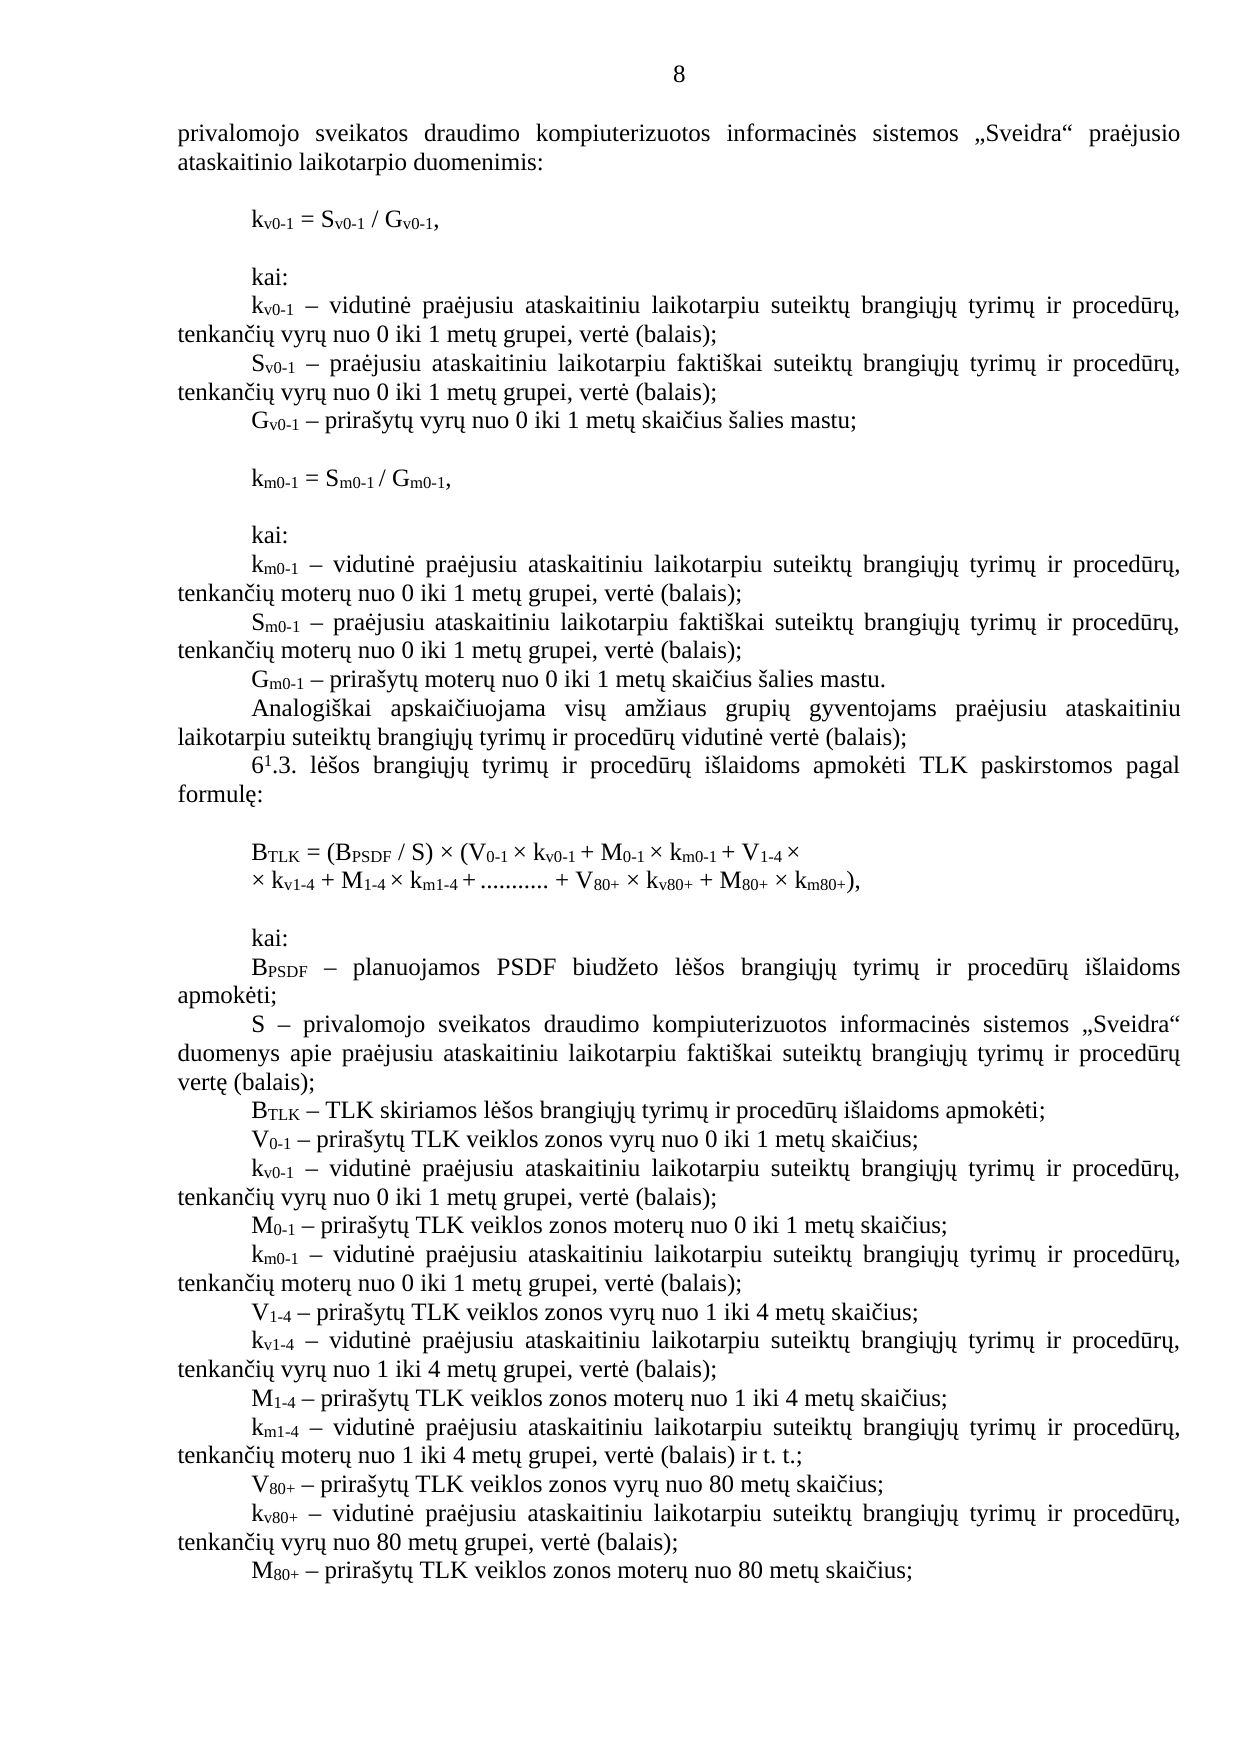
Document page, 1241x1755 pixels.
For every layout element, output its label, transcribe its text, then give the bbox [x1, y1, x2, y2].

text × kv1-4 + M1-4 × km1-4 + ........... + V80+ × kv80+ + M80+ × km80+), [177, 866, 1181, 894]
text kv80+ – vidutinė praėjusiu ataskaitiniu laikotarpiu suteiktų brangiųjų tyrimų ir procedūrų, tenkančių vyrų nuo 80 metų grupei, vertė (balais); [177, 1498, 1181, 1556]
text km1-4 – vidutinė praėjusiu ataskaitiniu laikotarpiu suteiktų brangiųjų tyrimų ir procedūrų, tenkančių moterų nuo 1 iki 4 metų grupei, vertė (balais) ir t. t.; [177, 1412, 1181, 1469]
text BTLK = (BPSDF / S) × (V0-1 × kv0-1 + M0-1 × km0-1 + V1-4 × [177, 837, 1181, 866]
text M1-4 – prirašytų TLK veiklos zonos moterų nuo 1 iki 4 metų skaičius; [177, 1383, 1181, 1412]
text Analogiškai apskaičiuojama visų amžiaus grupių gyventojams praėjusiu ataskaitiniu laikotarpiu suteiktų brangiųjų tyrimų ir procedūrų vidutinė vertė (balais); [177, 693, 1181, 751]
text kai: [177, 521, 1181, 549]
text km0-1 – vidutinė praėjusiu ataskaitiniu laikotarpiu suteiktų brangiųjų tyrimų ir procedūrų, tenkančių moterų nuo 0 iki 1 metų grupei, vertė (balais); [177, 1239, 1181, 1297]
text S – privalomojo sveikatos draudimo kompiuterizuotos informacinės sistemos „Sveidra“ duomenys apie praėjusiu ataskaitiniu laikotarpiu faktiškai suteiktų brangiųjų tyrimų ir procedūrų vertę (balais); [177, 1009, 1181, 1096]
text kai: [177, 262, 1181, 291]
text Gv0-1 – prirašytų vyrų nuo 0 iki 1 metų skaičius šalies mastu; [177, 406, 1181, 434]
text V80+ – prirašytų TLK veiklos zonos vyrų nuo 80 metų skaičius; [177, 1469, 1181, 1498]
text V0-1 – prirašytų TLK veiklos zonos vyrų nuo 0 iki 1 metų skaičius; [177, 1124, 1181, 1153]
text M80+ – prirašytų TLK veiklos zonos moterų nuo 80 metų skaičius; [177, 1556, 1181, 1584]
text km0-1 = Sm0-1 / Gm0-1, [177, 463, 1181, 492]
text Sm0-1 – praėjusiu ataskaitiniu laikotarpiu faktiškai suteiktų brangiųjų tyrimų ir procedūrų, tenkančių moterų nuo 0 iki 1 metų grupei, vertė (balais); [177, 607, 1181, 664]
text BTLK – TLK skiriamos lėšos brangiųjų tyrimų ir procedūrų išlaidoms apmokėti; [177, 1096, 1181, 1124]
text BPSDF – planuojamos PSDF biudžeto lėšos brangiųjų tyrimų ir procedūrų išlaidoms apmokėti; [177, 952, 1181, 1009]
text kv0-1 – vidutinė praėjusiu ataskaitiniu laikotarpiu suteiktų brangiųjų tyrimų ir procedūrų, tenkančių vyrų nuo 0 iki 1 metų grupei, vertė (balais); [177, 1153, 1181, 1211]
text 61.3. lėšos brangiųjų tyrimų ir procedūrų išlaidoms apmokėti TLK paskirstomos pagal formulę: [177, 751, 1181, 808]
text kv0-1 – vidutinė praėjusiu ataskaitiniu laikotarpiu suteiktų brangiųjų tyrimų ir procedūrų, tenkančių vyrų nuo 0 iki 1 metų grupei, vertė (balais); [177, 291, 1181, 348]
text Sv0-1 – praėjusiu ataskaitiniu laikotarpiu faktiškai suteiktų brangiųjų tyrimų ir procedūrų, tenkančių vyrų nuo 0 iki 1 metų grupei, vertė (balais); [177, 348, 1181, 406]
text privalomojo sveikatos draudimo kompiuterizuotos informacinės sistemos „Sveidra“ praėjusio ataskaitinio laikotarpio duomenimis: [177, 118, 1181, 176]
text km0-1 – vidutinė praėjusiu ataskaitiniu laikotarpiu suteiktų brangiųjų tyrimų ir procedūrų, tenkančių moterų nuo 0 iki 1 metų grupei, vertė (balais); [177, 549, 1181, 607]
text kv0-1 = Sv0-1 / Gv0-1, [177, 204, 1181, 233]
text M0-1 – prirašytų TLK veiklos zonos moterų nuo 0 iki 1 metų skaičius; [177, 1211, 1181, 1239]
text kai: [177, 923, 1181, 952]
text V1-4 – prirašytų TLK veiklos zonos vyrų nuo 1 iki 4 metų skaičius; [177, 1297, 1181, 1326]
text Gm0-1 – prirašytų moterų nuo 0 iki 1 metų skaičius šalies mastu. [177, 664, 1181, 693]
text kv1-4 – vidutinė praėjusiu ataskaitiniu laikotarpiu suteiktų brangiųjų tyrimų ir procedūrų, tenkančių vyrų nuo 1 iki 4 metų grupei, vertė (balais); [177, 1326, 1181, 1383]
